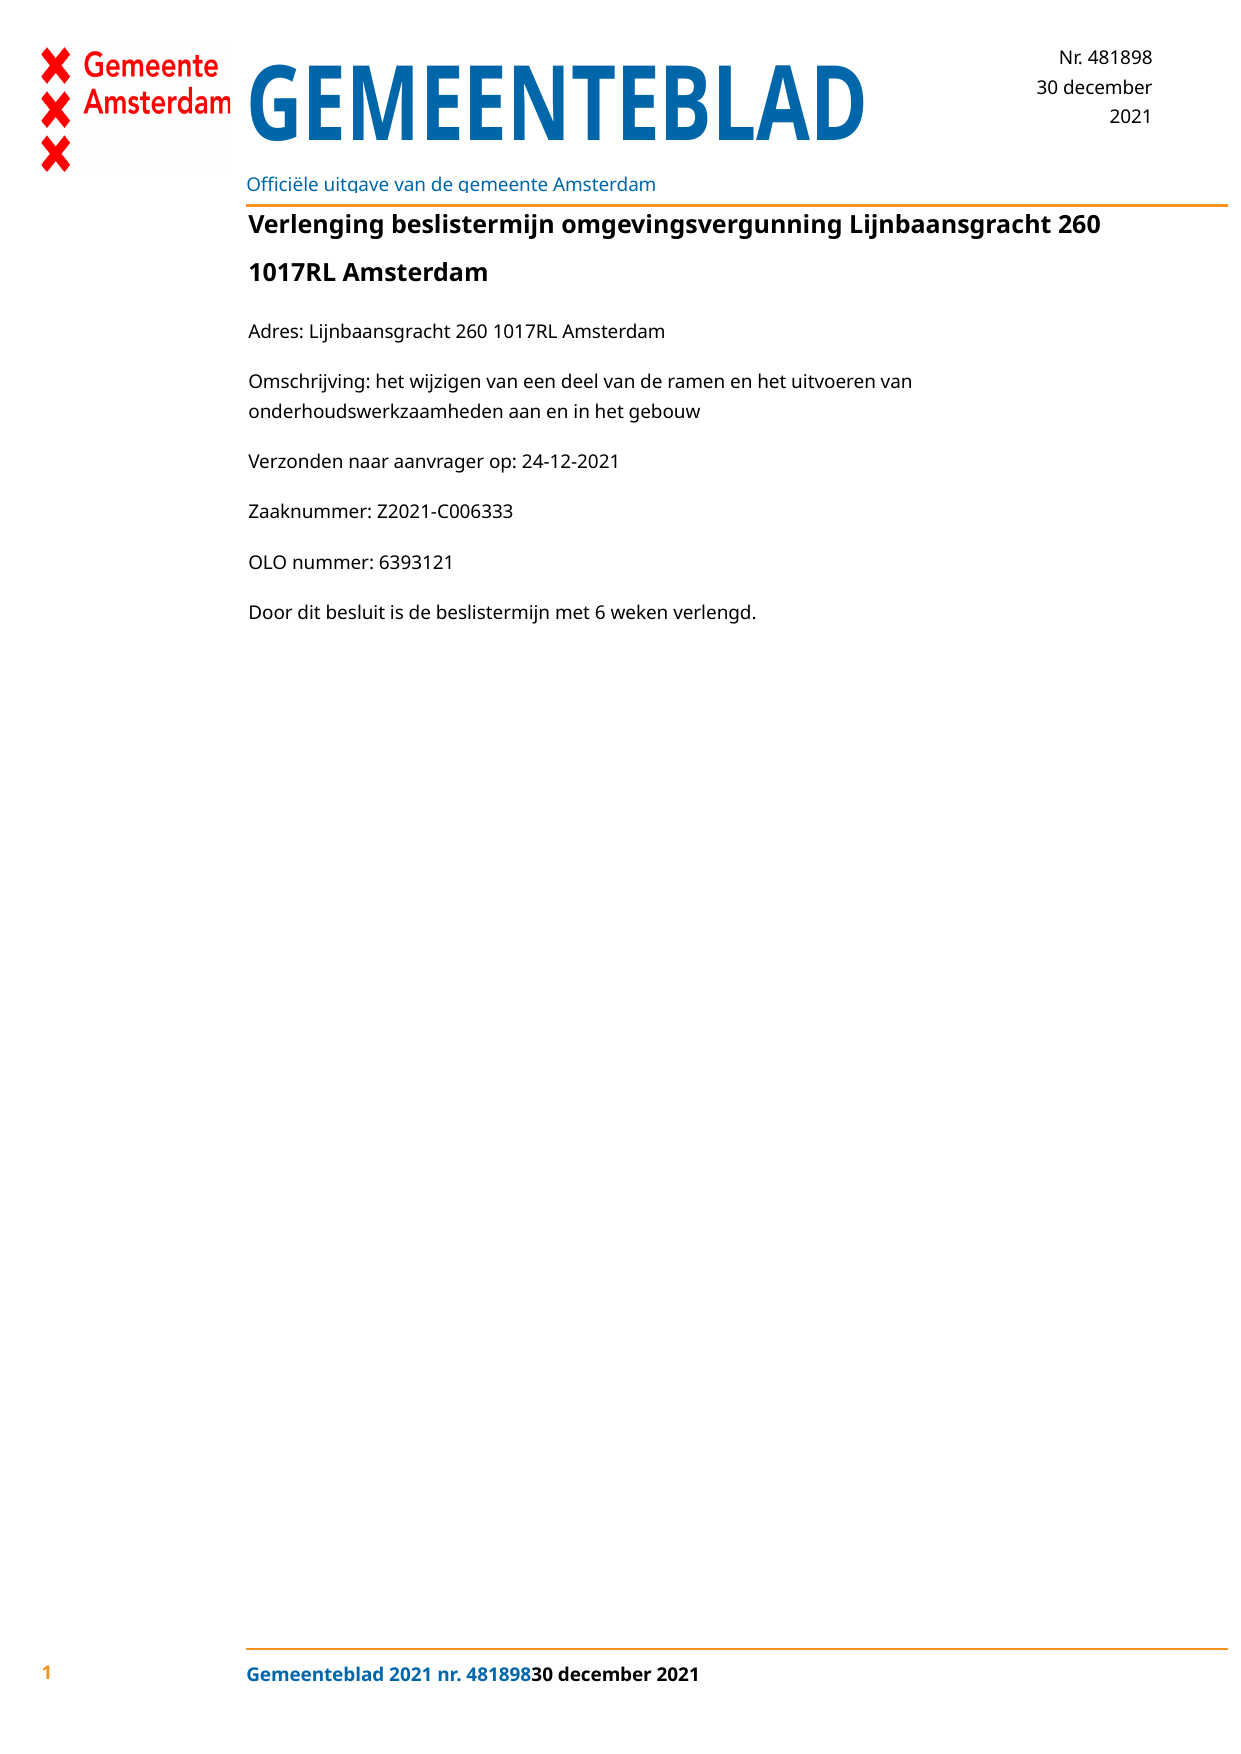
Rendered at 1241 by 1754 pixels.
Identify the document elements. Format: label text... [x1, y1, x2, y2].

text Verzonden naar aanvrager op: 24-12-2021 [248, 448, 1152, 474]
text OLO nummer: 6393121 [248, 549, 1152, 575]
text Door dit besluit is de beslistermijn met 6 weken verlengd. [248, 599, 1152, 625]
picture [41, 47, 231, 172]
text Verlenging beslistermijn omgevingsvergunning Lijnbaansgracht 260 1017RL Amsterdam [248, 207, 1152, 288]
text Omschrijving: het wijzigen van een deel van de ramen en het uitvoeren van onderhoudswerkzaamheden aan en in het gebouw [248, 368, 1152, 424]
text Zaaknummer: Z2021-C006333 [248, 499, 1152, 524]
text Adres: Lijnbaansgracht 260 1017RL Amsterdam [248, 318, 1152, 344]
